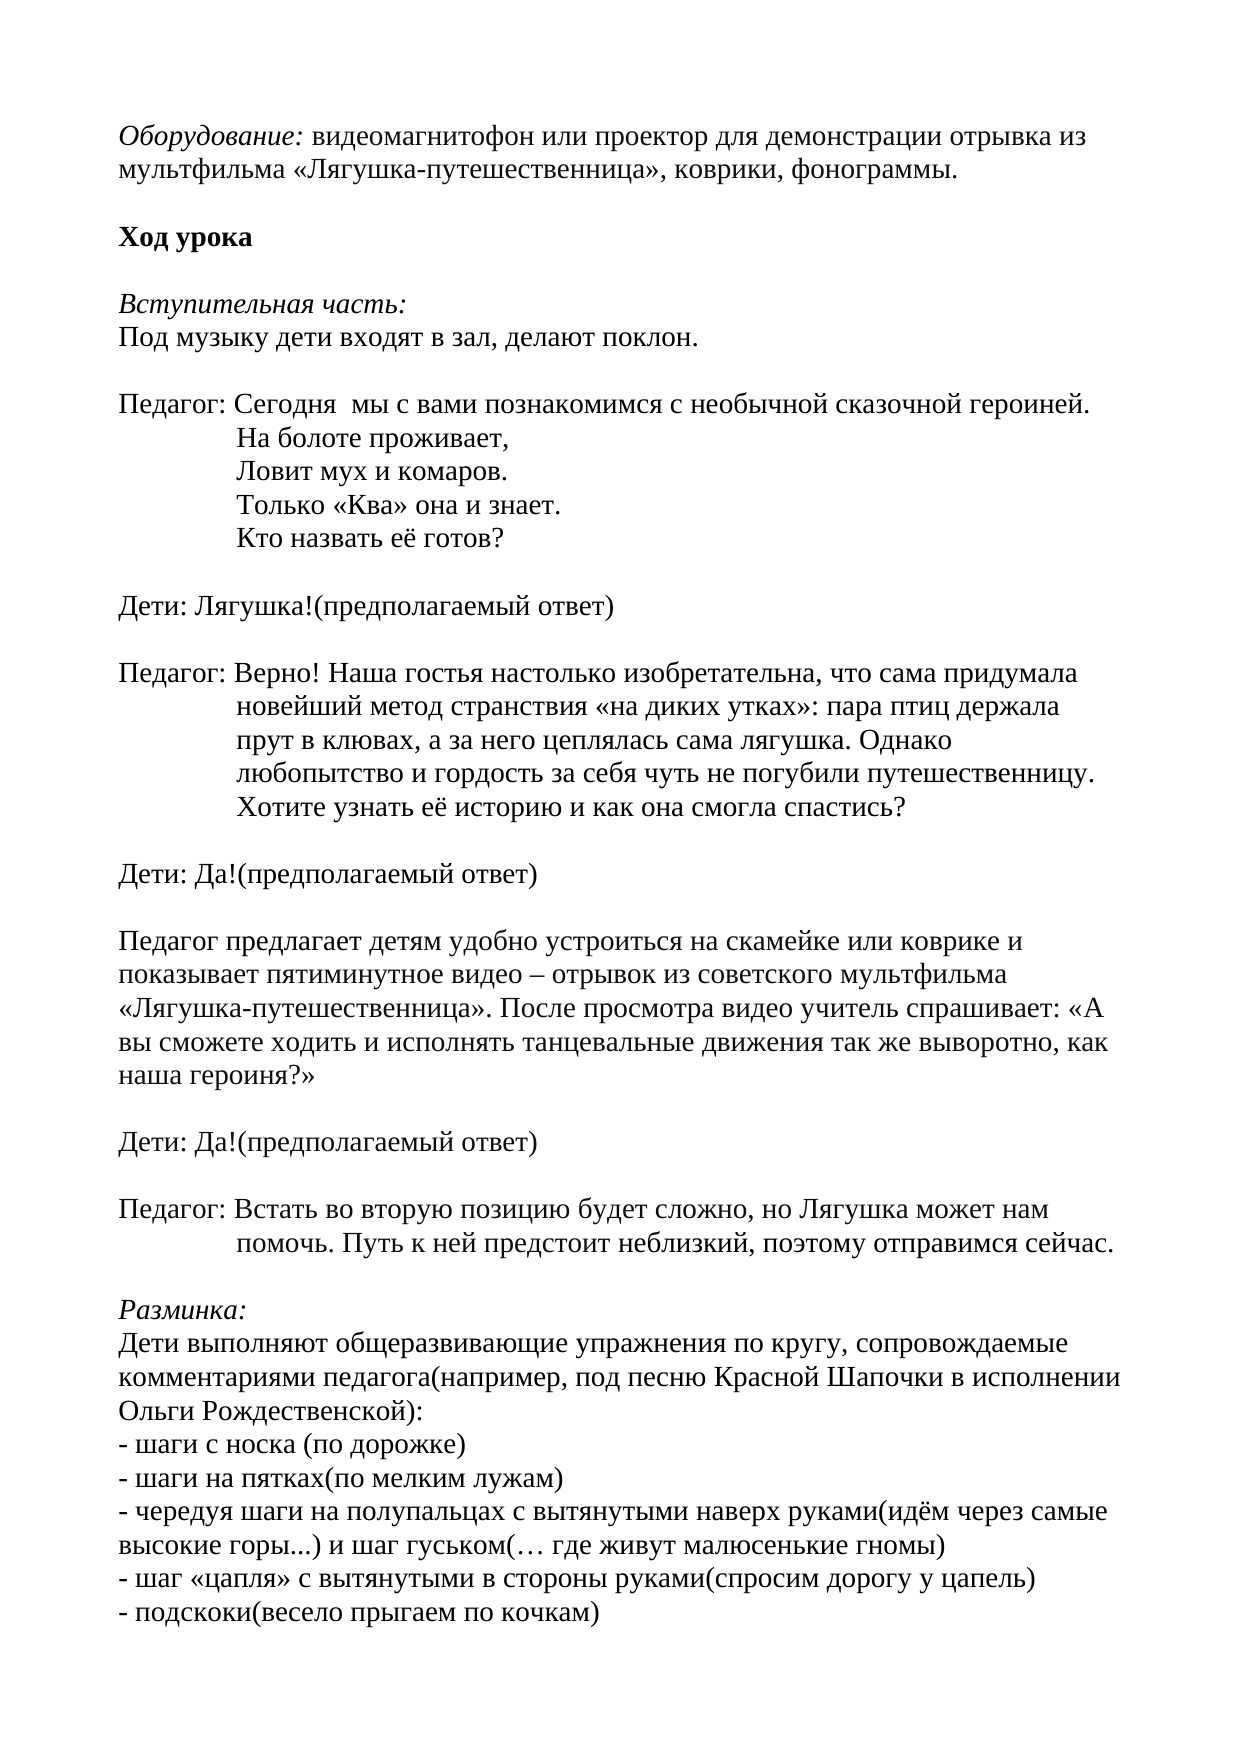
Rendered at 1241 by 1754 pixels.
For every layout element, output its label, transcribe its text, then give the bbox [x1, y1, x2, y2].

text Дети: Лягушка!(предполагаемый ответ) [118, 588, 1122, 621]
text Вступительная часть: [118, 286, 1122, 319]
text На болоте проживает, [236, 420, 1122, 453]
text Педагог предлагает детям удобно устроиться на скамейке или коврике и показывает пятиминутное видео – отрывок из советского мультфильма «Лягушка-путешественница». После просмотра видео учитель спрашивает: «А вы сможете ходить и исполнять танцевальные движения так же выворотно, как наша героиня?» [118, 923, 1122, 1091]
text Только «Ква» она и знает. [236, 487, 1122, 521]
text Ловит мух и комаров. [236, 453, 1122, 487]
text Дети выполняют общеразвивающие упражнения по кругу, сопровождаемые комментариями педагога(например, под песню Красной Шапочки в исполнении Ольги Рождественской): [118, 1326, 1122, 1426]
text Педагог: Сегодня мы с вами познакомимся с необычной сказочной героиней. [118, 386, 1122, 420]
text - шаг «цапля» с вытянутыми в стороны руками(спросим дорогу у цапель) [118, 1560, 1122, 1594]
text Под музыку дети входят в зал, делают поклон. [118, 319, 1122, 353]
text - шаги с носка (по дорожке) [118, 1426, 1122, 1460]
text - шаги на пятках(по мелким лужам) [118, 1460, 1122, 1493]
text - подскоки(весело прыгаем по кочкам) [118, 1594, 1122, 1627]
text - чередуя шаги на полупальцах с вытянутыми наверх руками(идём через самые высокие горы...) и шаг гуськом(… где живут малюсенькие гномы) [118, 1493, 1122, 1560]
text Кто назвать её готов? [236, 521, 1122, 554]
text Ход урока [118, 219, 1122, 252]
text Дети: Да!(предполагаемый ответ) [118, 856, 1122, 889]
text Педагог: Верно! Наша гостья настолько изобретательна, что сама придумала новейший метод странствия «на диких утках»: пара птиц держала прут в клювах, а за него цеплялась сама лягушка. Однако любопытство и гордость за себя чуть не погубили путешественницу. Хотите узнать её историю и как она смогла спастись? [118, 655, 1122, 822]
text Педагог: Встать во вторую позицию будет сложно, но Лягушка может нам помочь. Путь к ней предстоит неблизкий, поэтому отправимся сейчас. [118, 1191, 1122, 1258]
text Оборудование: видеомагнитофон или проектор для демонстрации отрывка из мультфильма «Лягушка-путешественница», коврики, фонограммы. [118, 118, 1122, 185]
text Дети: Да!(предполагаемый ответ) [118, 1124, 1122, 1158]
text Разминка: [118, 1292, 1122, 1326]
